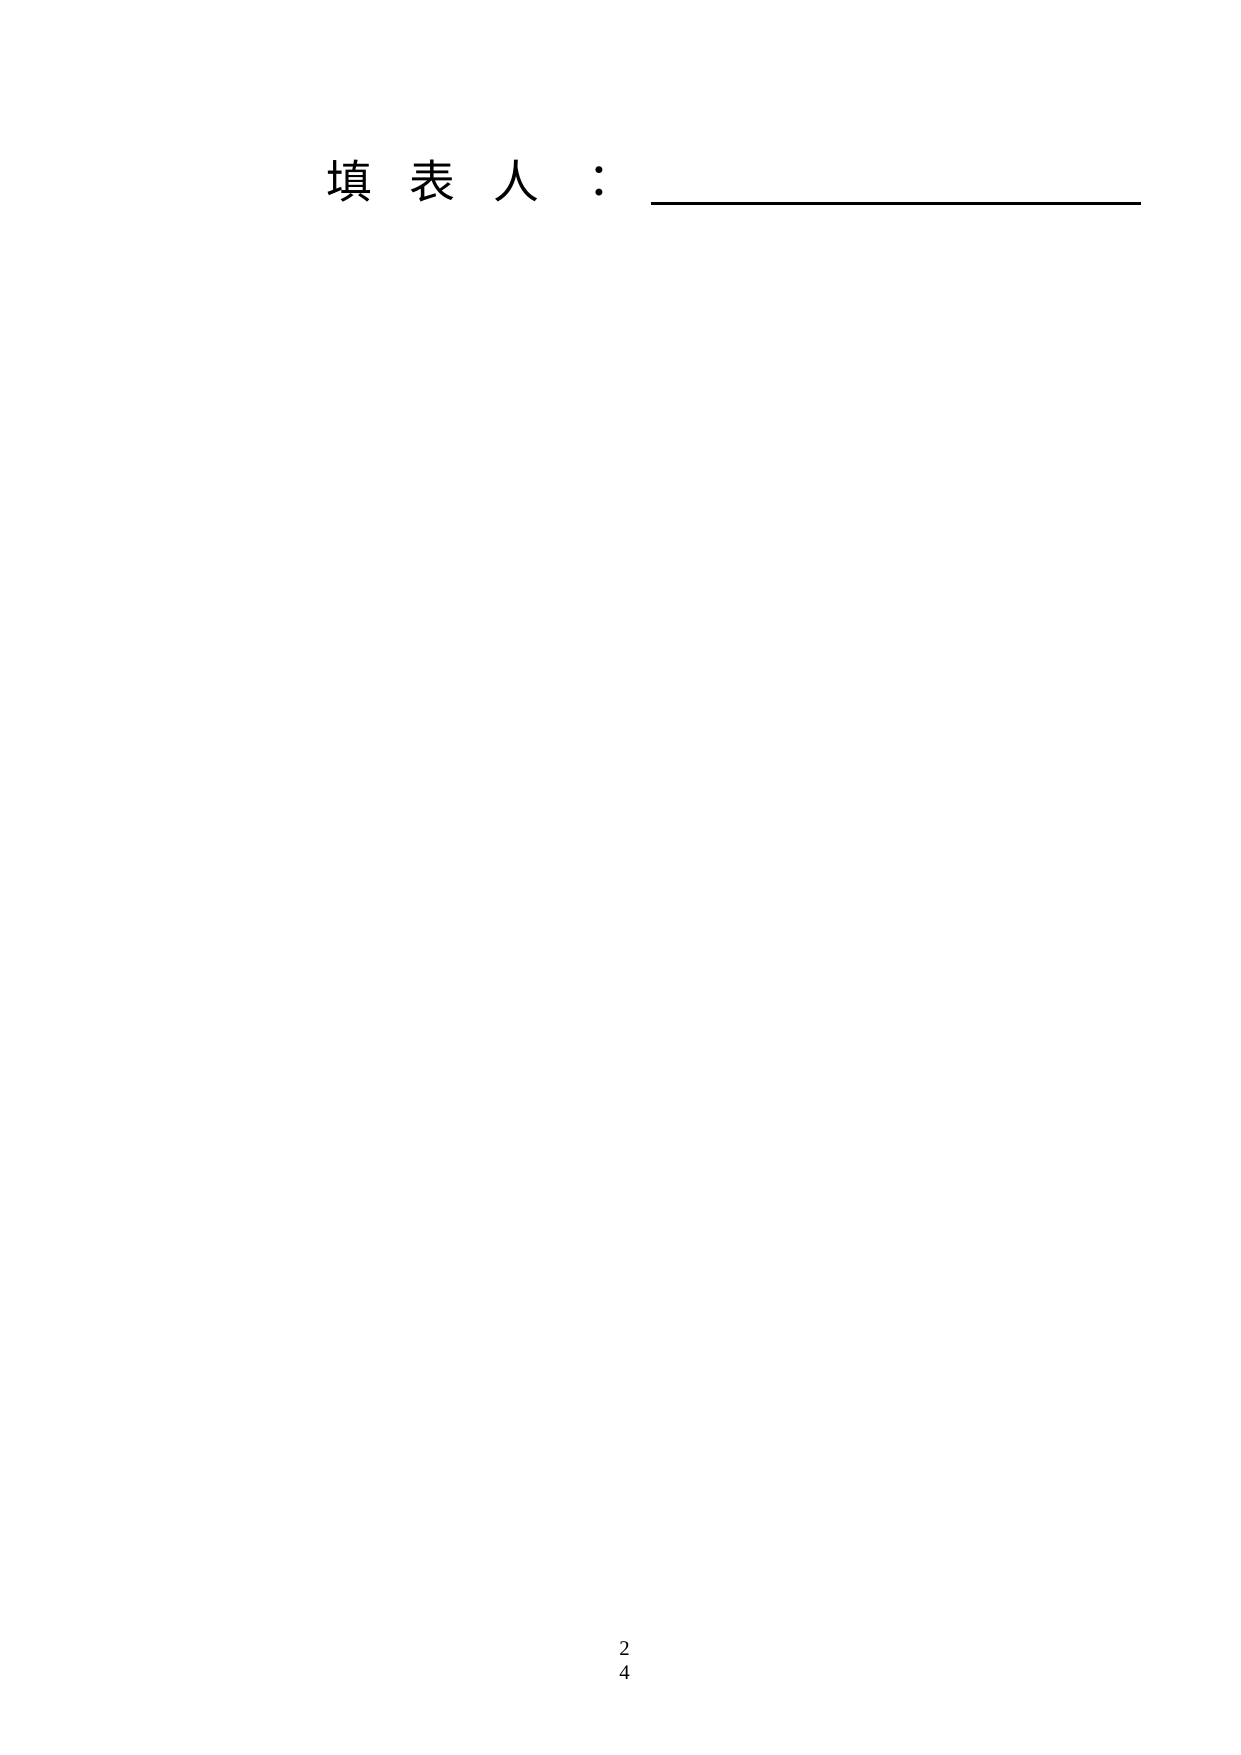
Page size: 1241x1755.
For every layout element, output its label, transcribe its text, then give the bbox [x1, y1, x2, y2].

text 填表人： [99, 105, 1141, 230]
